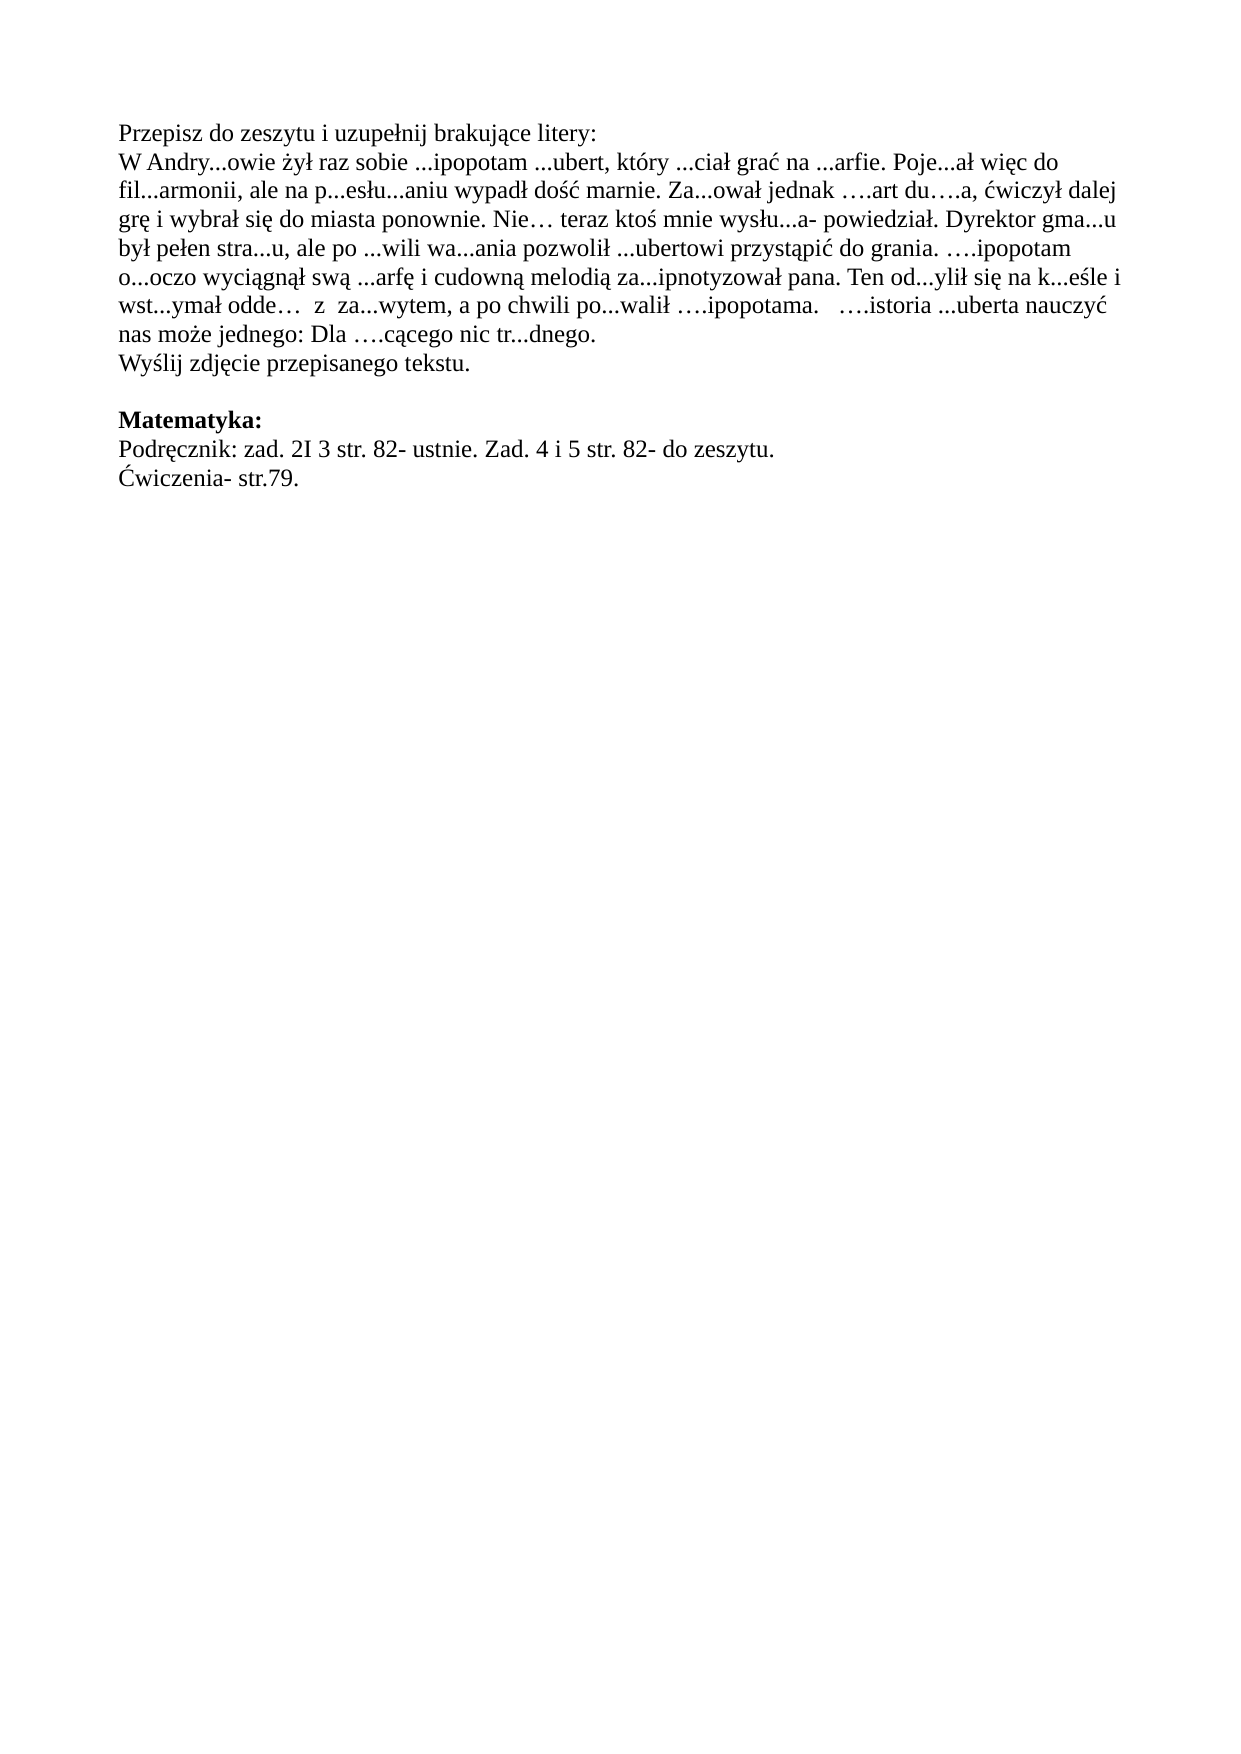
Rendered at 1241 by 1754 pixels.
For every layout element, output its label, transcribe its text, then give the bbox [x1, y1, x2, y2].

text Podręcznik: zad. 2I 3 str. 82- ustnie. Zad. 4 i 5 str. 82- do zeszytu. [118, 434, 1122, 463]
text Ćwiczenia- str.79. [118, 463, 1122, 492]
text Matematyka: [118, 406, 1122, 434]
text Przepisz do zeszytu i uzupełnij brakujące litery: [118, 118, 1122, 147]
text Wyślij zdjęcie przepisanego tekstu. [118, 348, 1122, 377]
text W Andry...owie żył raz sobie ...ipopotam ...ubert, który ...ciał grać na ...arfie. Poje...ał więc do fil...armonii, ale na p...esłu...aniu wypadł dość marnie. Za...ował jednak ….art du….a, ćwiczył dalej grę i wybrał się do miasta ponownie. Nie… teraz ktoś mnie wysłu...a- powiedział. Dyrektor gma...u był pełen stra...u, ale po ...wili wa...ania pozwolił ...ubertowi przystąpić do grania. ….ipopotam o...oczo wyciągnął swą ...arfę i cudowną melodią za...ipnotyzował pana. Ten od...ylił się na k...eśle i wst...ymał odde… z za...wytem, a po chwili po...walił ….ipopotama. ….istoria ...uberta nauczyć nas może jednego: Dla ….cącego nic tr...dnego. [118, 147, 1122, 348]
